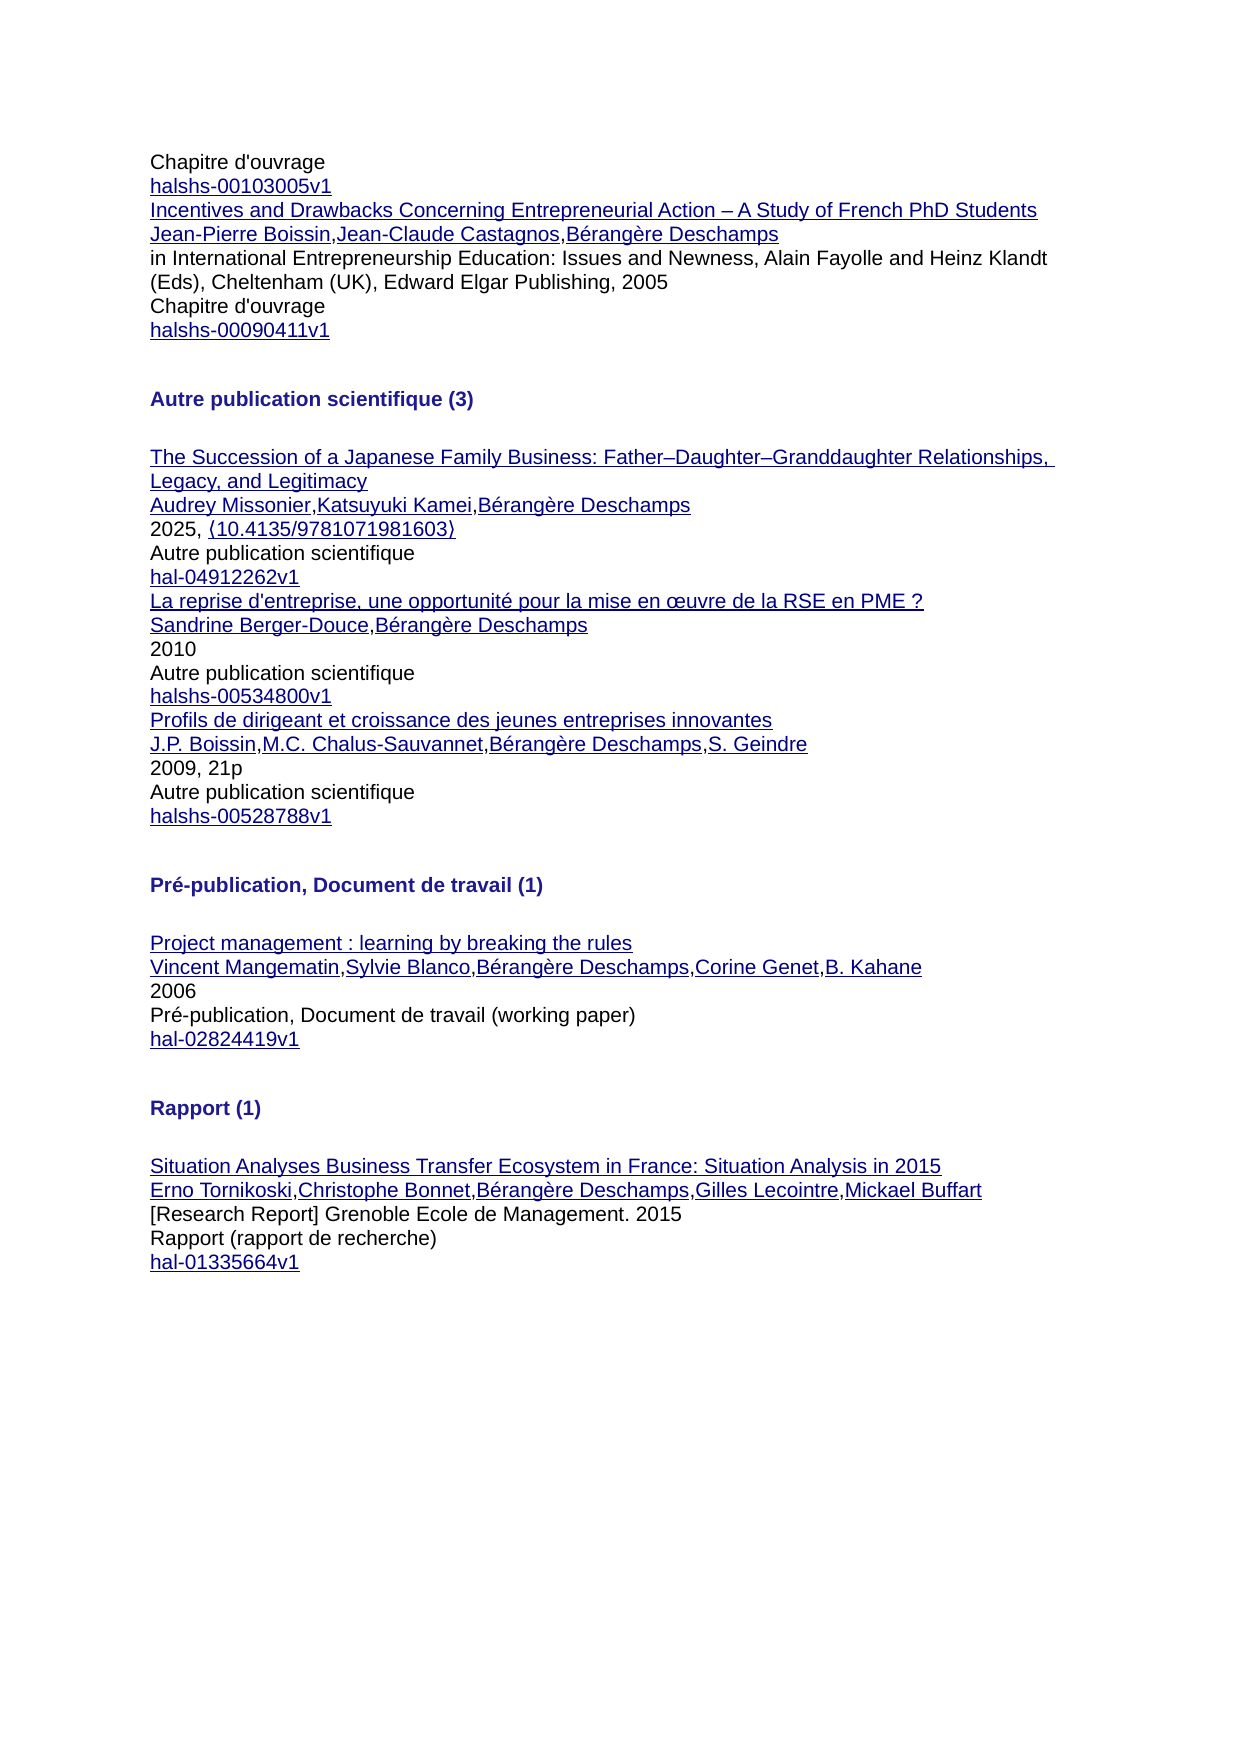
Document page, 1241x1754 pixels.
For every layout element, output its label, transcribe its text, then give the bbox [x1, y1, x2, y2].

table_cell La reprise d'entreprise, une opportunité pour la mise en œuvre de la RSE en PME ? Sandrine Berger-Douce,Bérangère Deschamps 2010 Autre publication scientifique halshs-00534800v1 [150, 589, 1090, 708]
table_header The Succession of a Japanese Family Business: Father–Daughter–Granddaughter Relationships, Legacy, and Legitimacy Audrey Missonier,Katsuyuki Kamei,Bérangère Deschamps 2025, ⟨10.4135/9781071981603⟩ Autre publication scientifique hal-04912262v1 [150, 445, 1090, 588]
table_cell Chapitre d'ouvrage halshs-00103005v1 [150, 150, 1090, 198]
table_header Project management : learning by breaking the rules Vincent Mangematin,Sylvie Blanco,Bérangère Deschamps,Corine Genet,B. Kahane 2006 Pré-publication, Document de travail (working paper) hal-02824419v1 [150, 931, 1090, 1051]
subtitle Rapport (1) [150, 1096, 1090, 1120]
table_cell Profils de dirigeant et croissance des jeunes entreprises innovantes J.P. Boissin,M.C. Chalus-Sauvannet,Bérangère Deschamps,S. Geindre 2009, 21p Autre publication scientifique halshs-00528788v1 [150, 708, 1090, 828]
table_header Situation Analyses Business Transfer Ecosystem in France: Situation Analysis in 2015 Erno Tornikoski,Christophe Bonnet,Bérangère Deschamps,Gilles Lecointre,Mickael Buffart [Research Report] Grenoble Ecole de Management. 2015 Rapport (rapport de recherche) hal-01335664v1 [150, 1154, 1090, 1274]
subtitle Pré-publication, Document de travail (1) [150, 873, 1090, 897]
table_cell Incentives and Drawbacks Concerning Entrepreneurial Action – A Study of French PhD Students Jean-Pierre Boissin,Jean-Claude Castagnos,Bérangère Deschamps in International Entrepreneurship Education: Issues and Newness, Alain Fayolle and Heinz Klandt (Eds), Cheltenham (UK), Edward Elgar Publishing, 2005 Chapitre d'ouvrage halshs-00090411v1 [150, 198, 1090, 342]
subtitle Autre publication scientifique (3) [150, 386, 1090, 410]
